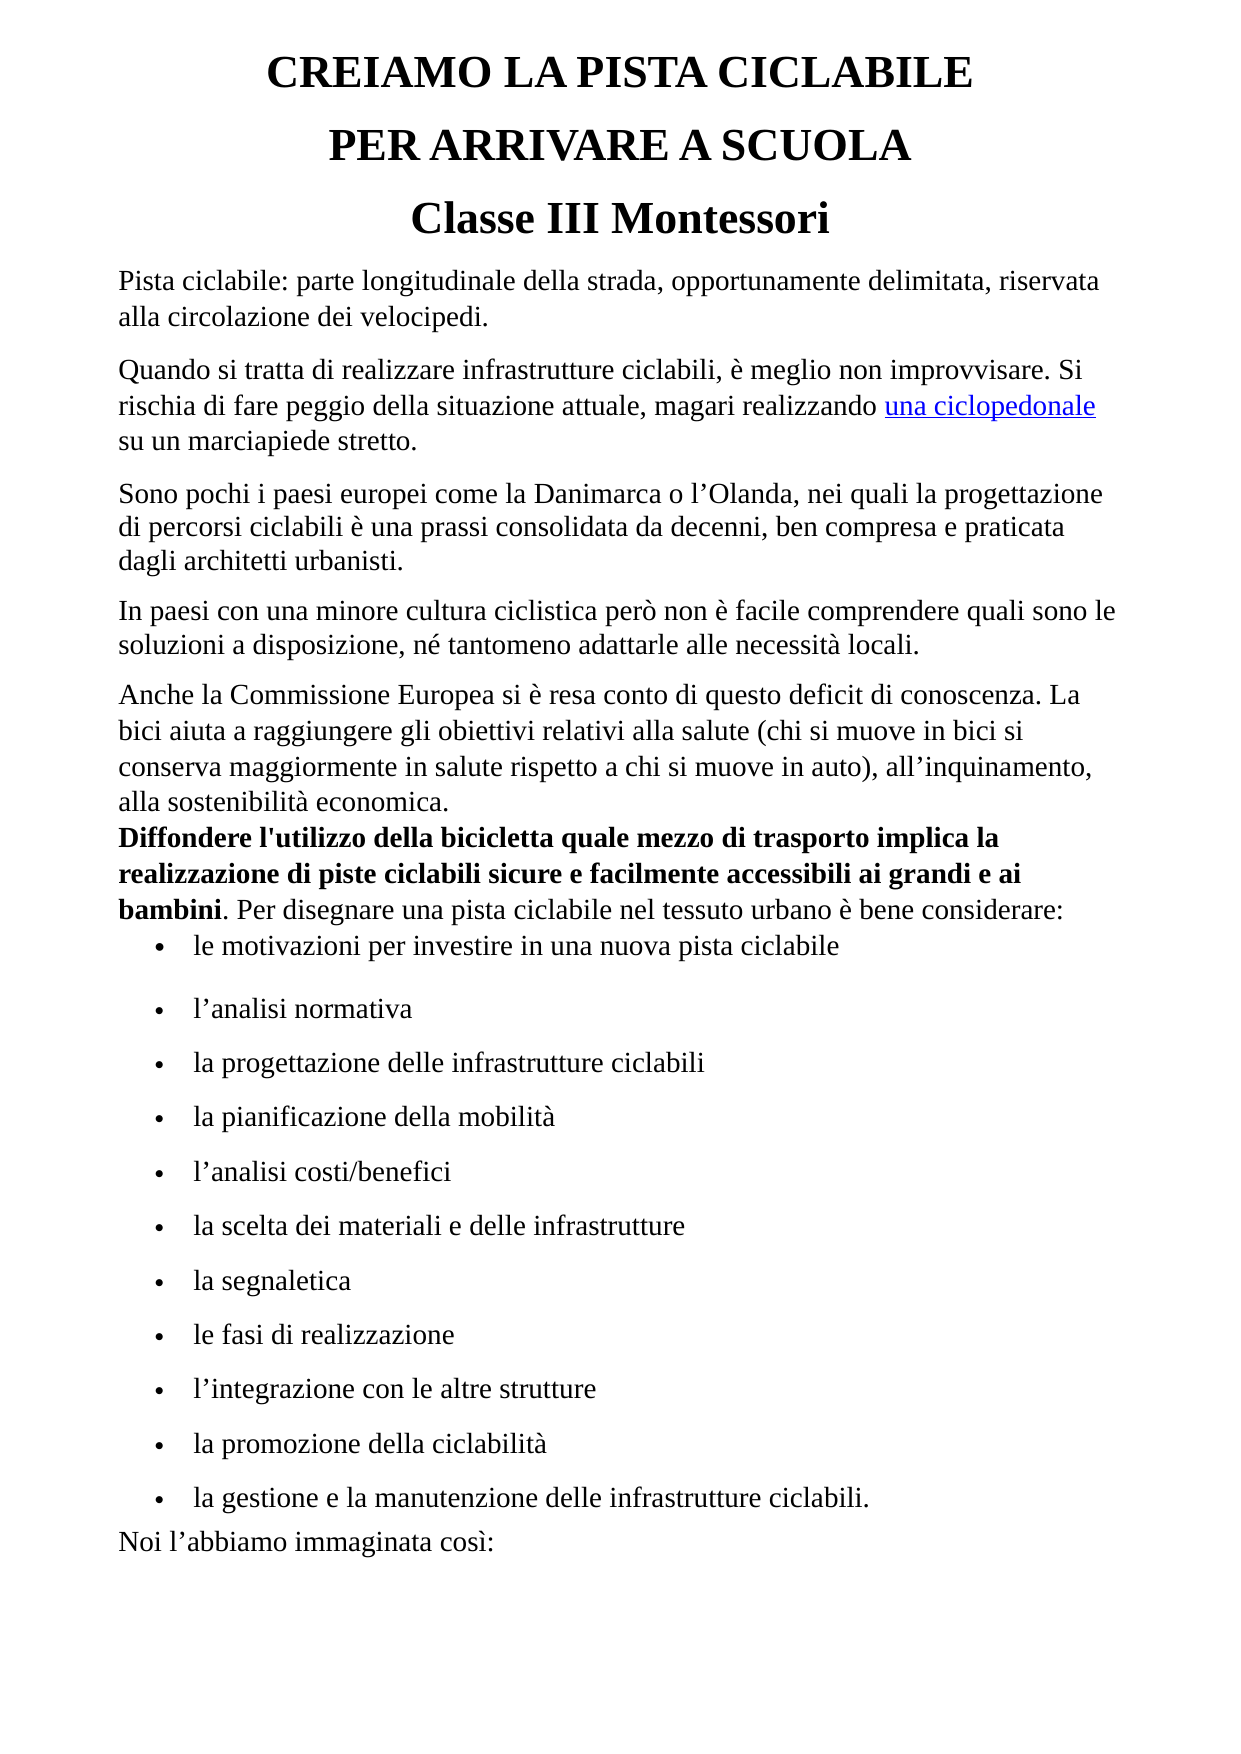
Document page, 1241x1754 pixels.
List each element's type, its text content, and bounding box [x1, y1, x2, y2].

text CREIAMO LA PISTA CICLABILE [118, 44, 1122, 97]
list la promozione della ciclabilità [156, 1426, 1122, 1459]
text PER ARRIVARE A SCUOLA [118, 117, 1122, 170]
list l’analisi costi/benefici [156, 1154, 1122, 1187]
list la segnaletica [156, 1263, 1122, 1296]
list le fasi di realizzazione [156, 1317, 1122, 1351]
list l’integrazione con le altre strutture [156, 1371, 1122, 1405]
text Anche la Commissione Europea si è resa conto di questo deficit di conoscenza. La bici aiuta a raggiungere gli obiettivi relativi alla salute (chi si muove in bici si conserva maggiormente in salute rispetto a chi si muove in auto), all’inquinamento, alla sostenibilità economica. [118, 677, 1122, 818]
text Noi l’abbiamo immaginata così: [118, 1524, 1122, 1558]
text Sono pochi i paesi europei come la Danimarca o l’Olanda, nei quali la progettazione di percorsi ciclabili è una prassi consolidata da decenni, ben compresa e praticata dagli architetti urbanisti. [118, 476, 1122, 577]
text Classe III Montessori [118, 190, 1122, 243]
list la progettazione delle infrastrutture ciclabili [156, 1045, 1122, 1079]
list la pianificazione della mobilità [156, 1099, 1122, 1133]
list la gestione e la manutenzione delle infrastrutture ciclabili. [156, 1480, 1122, 1514]
text Pista ciclabile: parte longitudinale della strada, opportunamente delimitata, riservata alla circolazione dei velocipedi. [118, 263, 1122, 333]
text Quando si tratta di realizzare infrastrutture ciclabili, è meglio non improvvisare. Si rischia di fare peggio della situazione attuale, magari realizzando una ciclopedonale su un marciapiede stretto. [118, 352, 1122, 457]
list la scelta dei materiali e delle infrastrutture [156, 1208, 1122, 1242]
list le motivazioni per investire in una nuova pista ciclabile [156, 928, 1122, 961]
list l’analisi normativa [156, 991, 1122, 1024]
text In paesi con una minore cultura ciclistica però non è facile comprendere quali sono le soluzioni a disposizione, né tantomeno adattarle alle necessità locali. [118, 593, 1122, 660]
text Diffondere l'utilizzo della bicicletta quale mezzo di trasporto implica la realizzazione di piste ciclabili sicure e facilmente accessibili ai grandi e ai bambini. Per disegnare una pista ciclabile nel tessuto urbano è bene considerare: [118, 820, 1122, 926]
